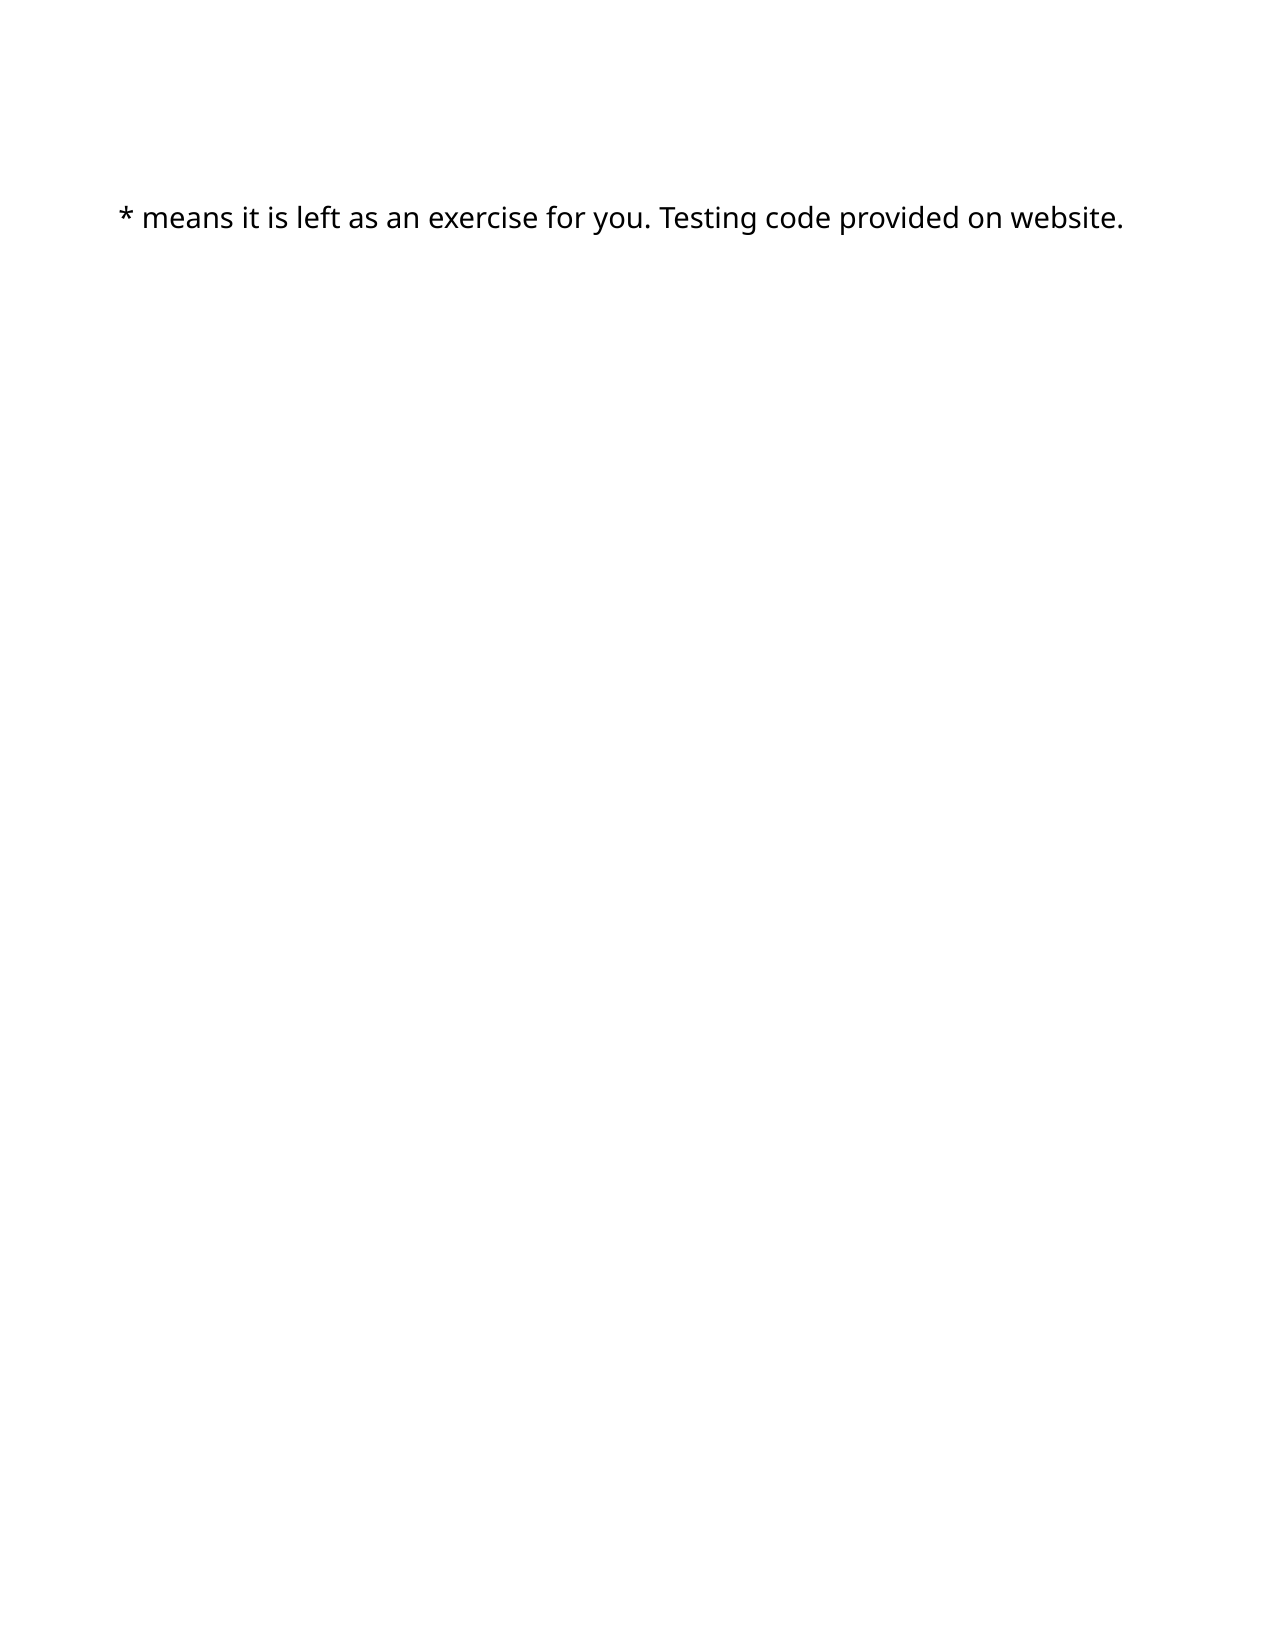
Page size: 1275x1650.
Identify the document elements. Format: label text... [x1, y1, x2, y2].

text * means it is left as an exercise for you. Testing code provided on website. [118, 197, 1157, 237]
